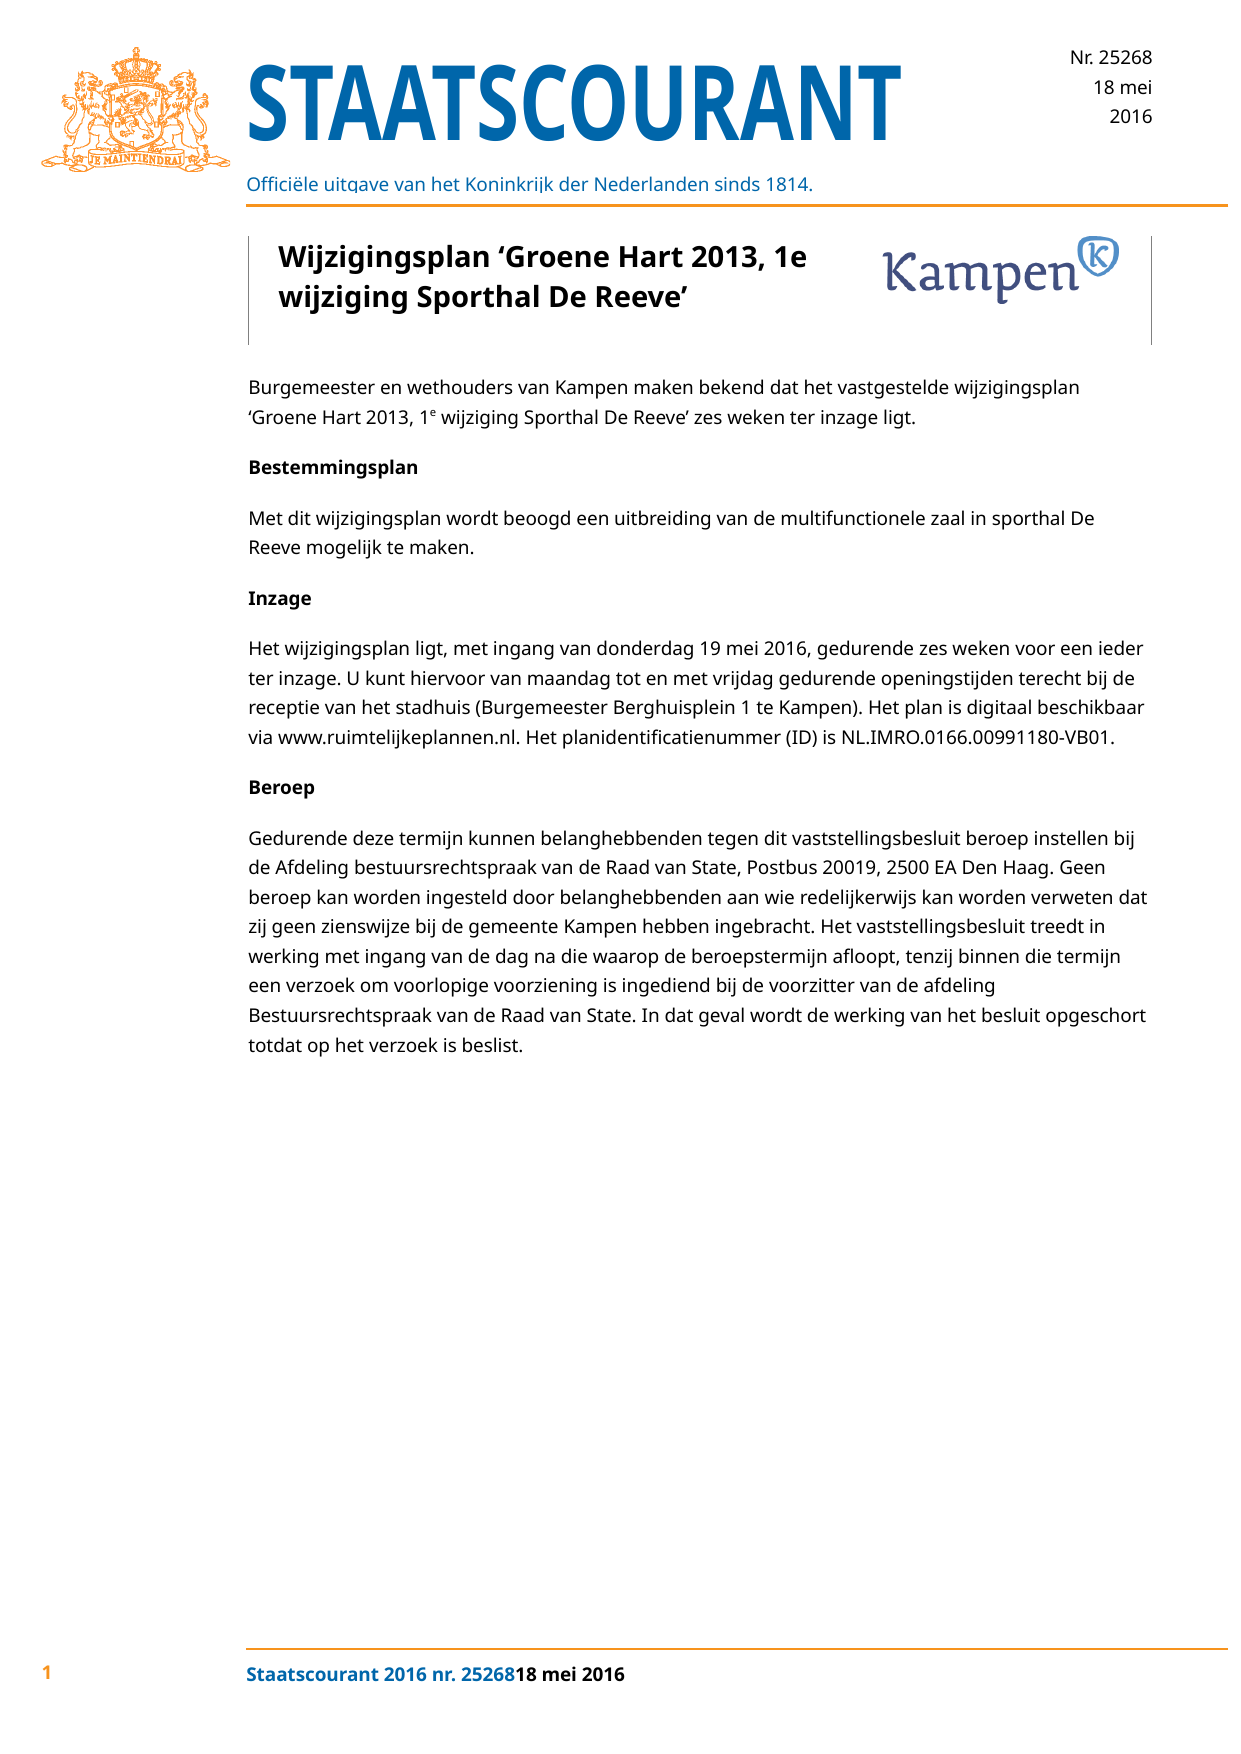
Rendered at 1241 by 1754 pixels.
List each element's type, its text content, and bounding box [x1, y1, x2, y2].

text Met dit wijzigingsplan wordt beoogd een uitbreiding van de multifunctionele zaal in sporthal De Reeve mogelijk te maken. [248, 505, 1152, 560]
table_header [850, 236, 882, 303]
text Het wijzigingsplan ligt, met ingang van donderdag 19 mei 2016, gedurende zes weken voor een ieder ter inzage. U kunt hiervoor van maandag tot en met vrijdag gedurende openingstijden terecht bij de receptie van het stadhuis (Burgemeester Berghuisplein 1 te Kampen). Het plan is digitaal beschikbaar via www.ruimtelijkeplannen.nl. Het planidentificatienummer (ID) is NL.IMRO.0166.00991180-VB01. [248, 635, 1152, 749]
table_header [850, 304, 1151, 345]
text Inzage [248, 585, 1152, 610]
text Bestemmingsplan [248, 454, 1152, 480]
table_header Wijzigingsplan ‘Groene Hart 2013, 1e wijziging Sporthal De Reeve’ [249, 236, 850, 345]
picture [882, 236, 1119, 304]
picture [41, 47, 231, 172]
text Beroep [248, 774, 1152, 800]
text Gedurende deze termijn kunnen belanghebbenden tegen dit vaststellingsbesluit beroep instellen bij de Afdeling bestuursrechtspraak van de Raad van State, Postbus 20019, 2500 EA Den Haag. Geen beroep kan worden ingesteld door belanghebbenden aan wie redelijkerwijs kan worden verweten dat zij geen zienswijze bij de gemeente Kampen hebben ingebracht. Het vaststellingsbesluit treedt in werking met ingang van de dag na die waarop de beroepstermijn afloopt, tenzij binnen die termijn een verzoek om voorlopige voorziening is ingediend bij de voorzitter van de afdeling Bestuursrechtspraak van de Raad van State. In dat geval wordt de werking van het besluit opgeschort totdat op het verzoek is beslist. [248, 825, 1152, 1057]
text Burgemeester en wethouders van Kampen maken bekend dat het vastgestelde wijzigingsplan ‘Groene Hart 2013, 1e wijziging Sporthal De Reeve’ zes weken ter inzage ligt. [248, 374, 1152, 429]
table_header [1119, 236, 1151, 303]
